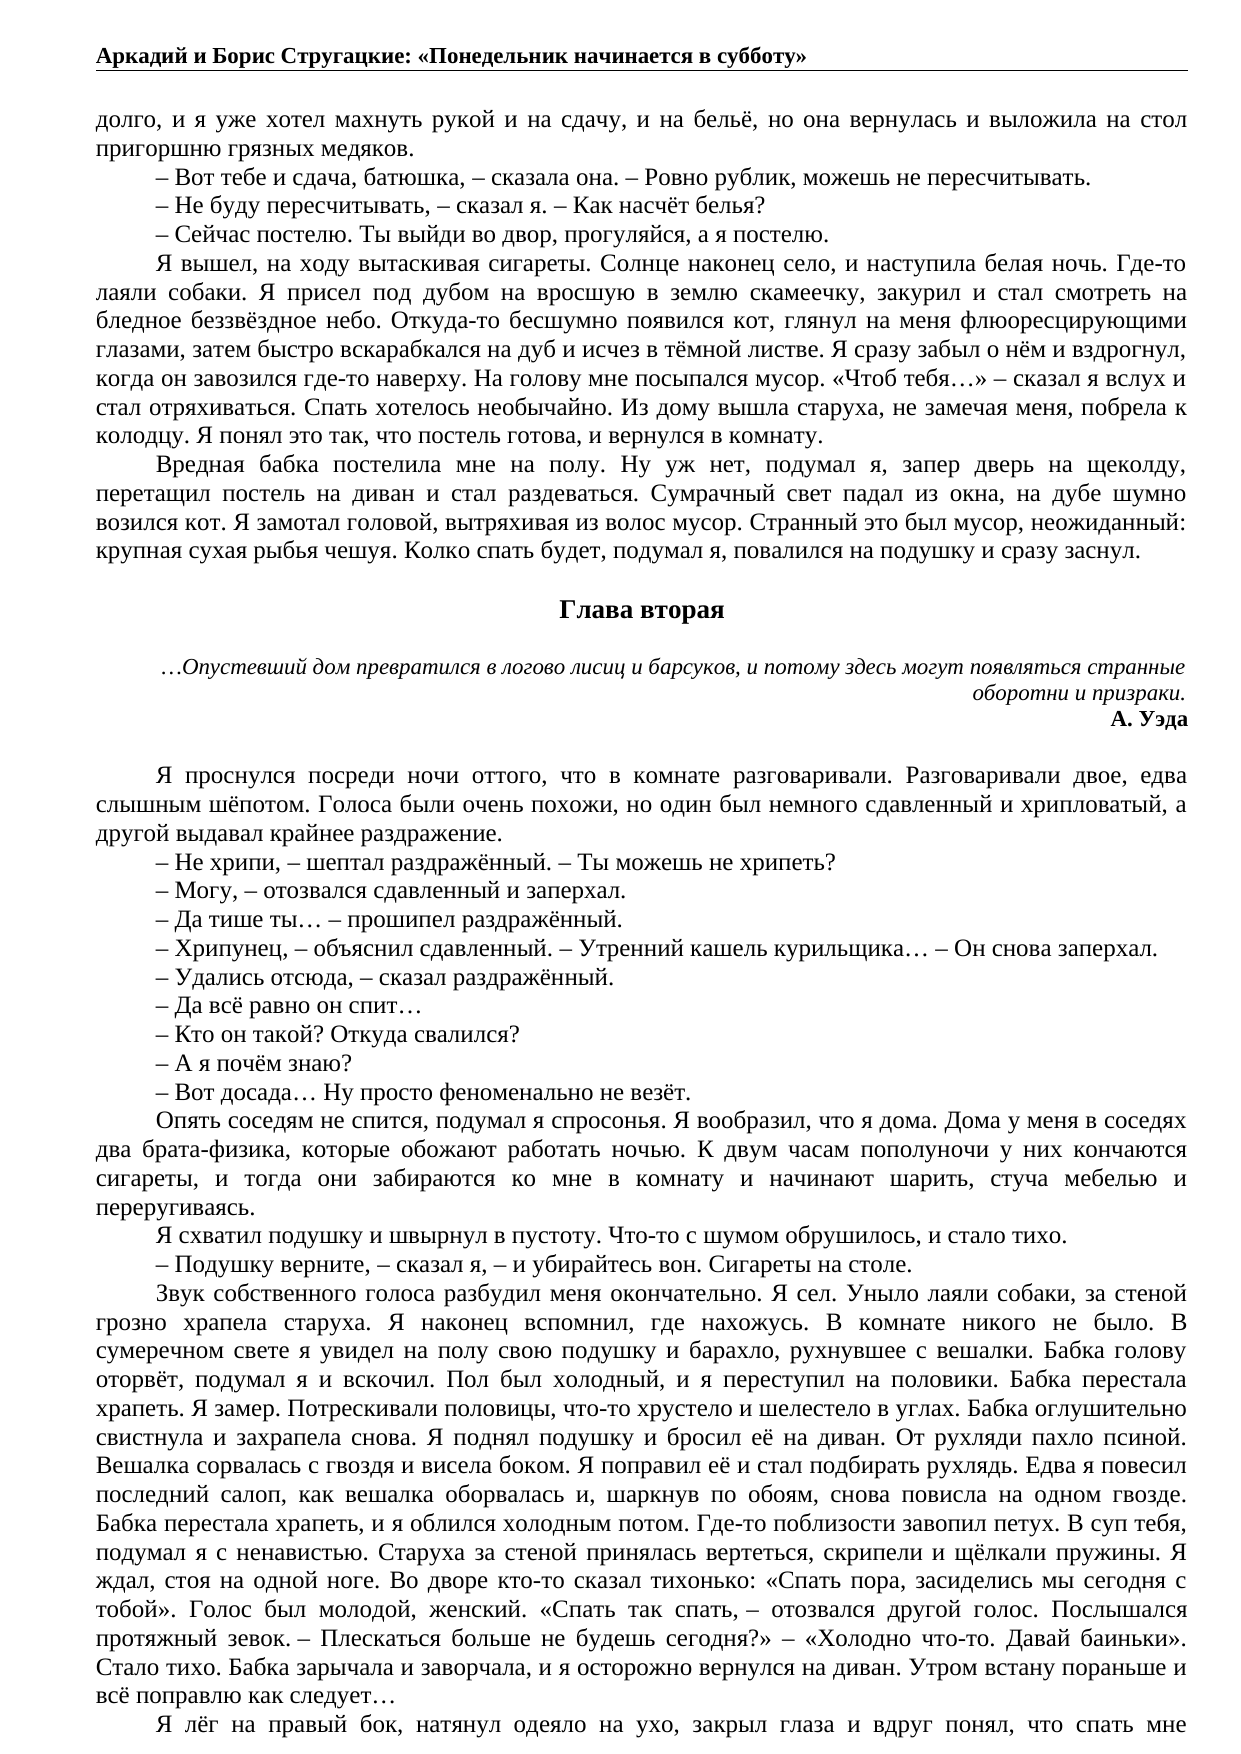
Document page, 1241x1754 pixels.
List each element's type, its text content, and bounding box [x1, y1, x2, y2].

text – Да тише ты… – прошипел раздражённый. [96, 904, 1188, 933]
subtitle Глава вторая [96, 593, 1188, 624]
text – Подушку верните, – сказал я, – и убирайтесь вон. Сигареты на столе. [96, 1249, 1188, 1278]
text А. Уэда [158, 706, 1188, 732]
text – Да всё равно он спит… [96, 991, 1188, 1019]
text Я вышел, на ходу вытаскивая сигареты. Солнце наконец село, и наступила белая ночь. Где-то лаяли собаки. Я присел под дубом на вросшую в землю скамеечку, закурил и стал смотреть на бледное беззвёздное небо. Откуда-то бесшумно появился кот, глянул на меня флюоресцирующими глазами, затем быстро вскарабкался на дуб и исчез в тёмной листве. Я сразу забыл о нём и вздрогнул, когда он завозился где-то наверху. На голову мне посыпался мусор. «Чтоб тебя…» – сказал я вслух и стал отряхиваться. Спать хотелось необычайно. Из дому вышла старуха, не замечая меня, побрела к колодцу. Я понял это так, что постель готова, и вернулся в комнату. [96, 248, 1188, 449]
text – Не буду пересчитывать, – сказал я. – Как насчёт белья? [96, 190, 1188, 219]
text – Кто он такой? Откуда свалился? [96, 1019, 1188, 1048]
text – Хрипунец, – объяснил сдавленный. – Утренний кашель курильщика… – Он снова заперхал. [96, 933, 1188, 962]
text долго, и я уже хотел махнуть рукой и на сдачу, и на бельё, но она вернулась и выложила на стол пригоршню грязных медяков. [96, 104, 1188, 162]
text – Вот тебе и сдача, батюшка, – сказала она. – Ровно рублик, можешь не пересчитывать. [96, 162, 1188, 190]
text – Удались отсюда, – сказал раздражённый. [96, 962, 1188, 991]
text – Могу, – отозвался сдавленный и заперхал. [96, 876, 1188, 904]
text Я схватил подушку и швырнул в пустоту. Что-то с шумом обрушилось, и стало тихо. [96, 1221, 1188, 1249]
text …Опустевший дом превратился в логово лисиц и барсуков, и потому здесь могут появляться странные оборотни и призраки. [158, 653, 1188, 706]
text Опять соседям не спится, подумал я спросонья. Я вообразил, что я дома. Дома у меня в соседях два брата-физика, которые обожают работать ночью. К двум часам пополуночи у них кончаются сигареты, и тогда они забираются ко мне в комнату и начинают шарить, стуча мебелью и переругиваясь. [96, 1106, 1188, 1221]
text Звук собственного голоса разбудил меня окончательно. Я сел. Уныло лаяли собаки, за стеной грозно храпела старуха. Я наконец вспомнил, где нахожусь. В комнате никого не было. В сумеречном свете я увидел на полу свою подушку и барахло, рухнувшее с вешалки. Бабка голову оторвёт, подумал я и вскочил. Пол был холодный, и я переступил на половики. Бабка перестала храпеть. Я замер. Потрескивали половицы, что-то хрустело и шелестело в углах. Бабка оглушительно свистнула и захрапела снова. Я поднял подушку и бросил её на диван. От рухляди пахло псиной. Вешалка сорвалась с гвоздя и висела боком. Я поправил её и стал подбирать рухлядь. Едва я повесил последний салоп, как вешалка оборвалась и, шаркнув по обоям, снова повисла на одном гвозде. Бабка перестала храпеть, и я облился холодным потом. Где-то поблизости завопил петух. В суп тебя, подумал я с ненавистью. Старуха за стеной принялась вертеться, скрипели и щёлкали пружины. Я ждал, стоя на одной ноге. Во дворе кто-то сказал тихонько: «Спать пора, засиделись мы сегодня с тобой». Голос был молодой, женский. «Спать так спать, – отозвался другой голос. Послышался протяжный зевок. – Плескаться больше не будешь сегодня?» – «Холодно что-то. Давай баиньки». Стало тихо. Бабка зарычала и заворчала, и я осторожно вернулся на диван. Утром встану пораньше и всё поправлю как следует… [96, 1278, 1188, 1709]
text Я лёг на правый бок, натянул одеяло на ухо, закрыл глаза и вдруг понял, что спать мне [96, 1709, 1188, 1738]
text Вредная бабка постелила мне на полу. Ну уж нет, подумал я, запер дверь на щеколду, перетащил постель на диван и стал раздеваться. Сумрачный свет падал из окна, на дубе шумно возился кот. Я замотал головой, вытряхивая из волос мусор. Странный это был мусор, неожиданный: крупная сухая рыбья чешуя. Колко спать будет, подумал я, повалился на подушку и сразу заснул. [96, 449, 1188, 564]
text Я проснулся посреди ночи оттого, что в комнате разговаривали. Разговаривали двое, едва слышным шёпотом. Голоса были очень похожи, но один был немного сдавленный и хрипловатый, а другой выдавал крайнее раздражение. [96, 761, 1188, 847]
text – Сейчас постелю. Ты выйди во двор, прогуляйся, а я постелю. [96, 219, 1188, 248]
text – Не хрипи, – шептал раздражённый. – Ты можешь не хрипеть? [96, 847, 1188, 876]
text – Вот досада… Ну просто феноменально не везёт. [96, 1077, 1188, 1106]
text – А я почём знаю? [96, 1048, 1188, 1077]
